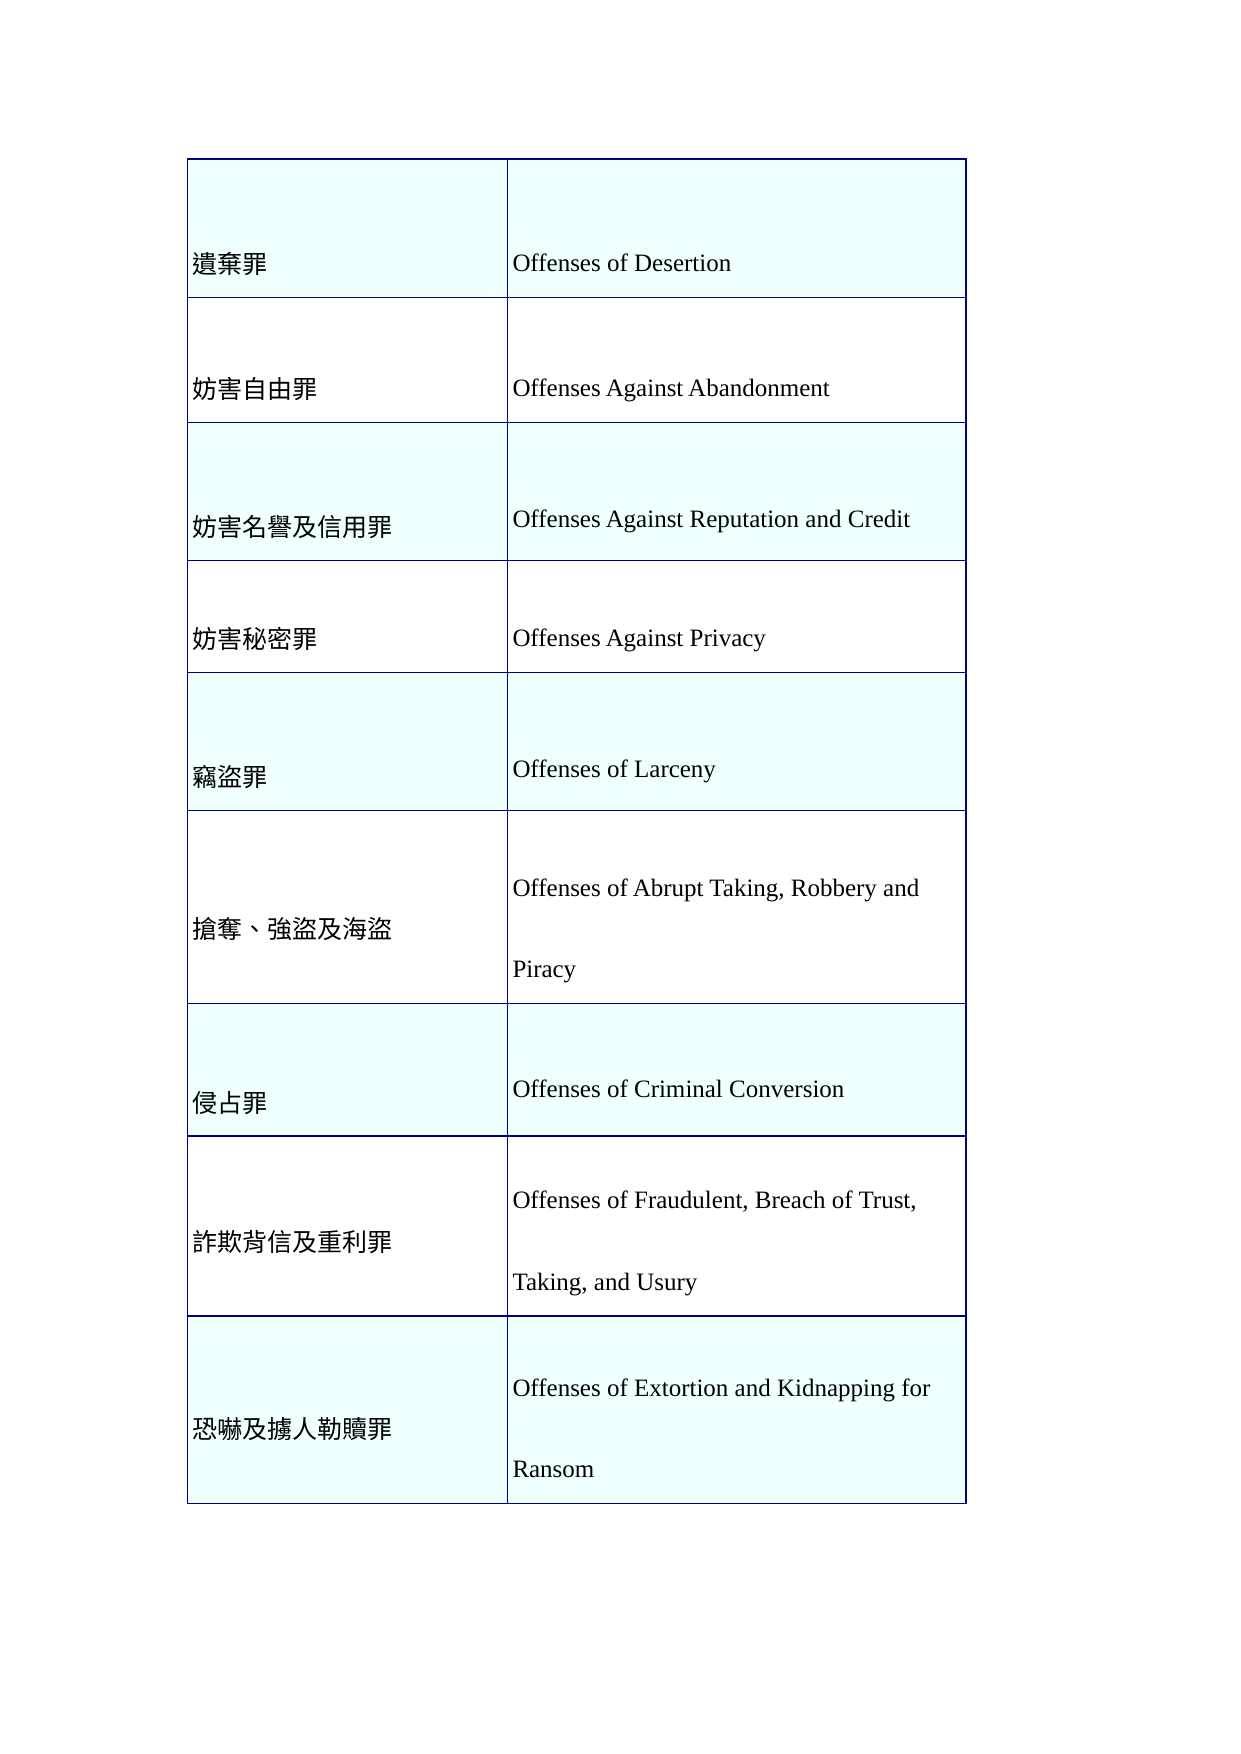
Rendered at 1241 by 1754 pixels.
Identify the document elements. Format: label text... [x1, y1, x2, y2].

table_cell 遺棄罪 [188, 160, 507, 296]
table_cell Offenses Against Abandonment [508, 298, 965, 421]
table_cell 侵占罪 [188, 1004, 507, 1135]
table_cell Offenses of Desertion [508, 160, 965, 296]
table_cell 妨害自由罪 [188, 298, 507, 421]
table_cell Offenses of Extortion and Kidnapping for Ransom [508, 1317, 965, 1503]
table_cell 搶奪、強盜及海盜 [188, 811, 507, 1003]
table_cell 竊盜罪 [188, 673, 507, 810]
table_cell 妨害秘密罪 [188, 561, 507, 671]
table_cell 詐欺背信及重利罪 [188, 1137, 507, 1315]
table_cell Offenses Against Reputation and Credit [508, 423, 965, 560]
table_cell 妨害名譽及信用罪 [188, 423, 507, 560]
table_cell 恐嚇及擄人勒贖罪 [188, 1317, 507, 1503]
table_cell Offenses of Criminal Conversion [508, 1004, 965, 1135]
table_cell Offenses of Fraudulent, Breach of Trust, Taking, and Usury [508, 1137, 965, 1315]
table_cell Offenses of Abrupt Taking, Robbery and Piracy [508, 811, 965, 1003]
table_cell Offenses of Larceny [508, 673, 965, 810]
table_cell Offenses Against Privacy [508, 561, 965, 671]
